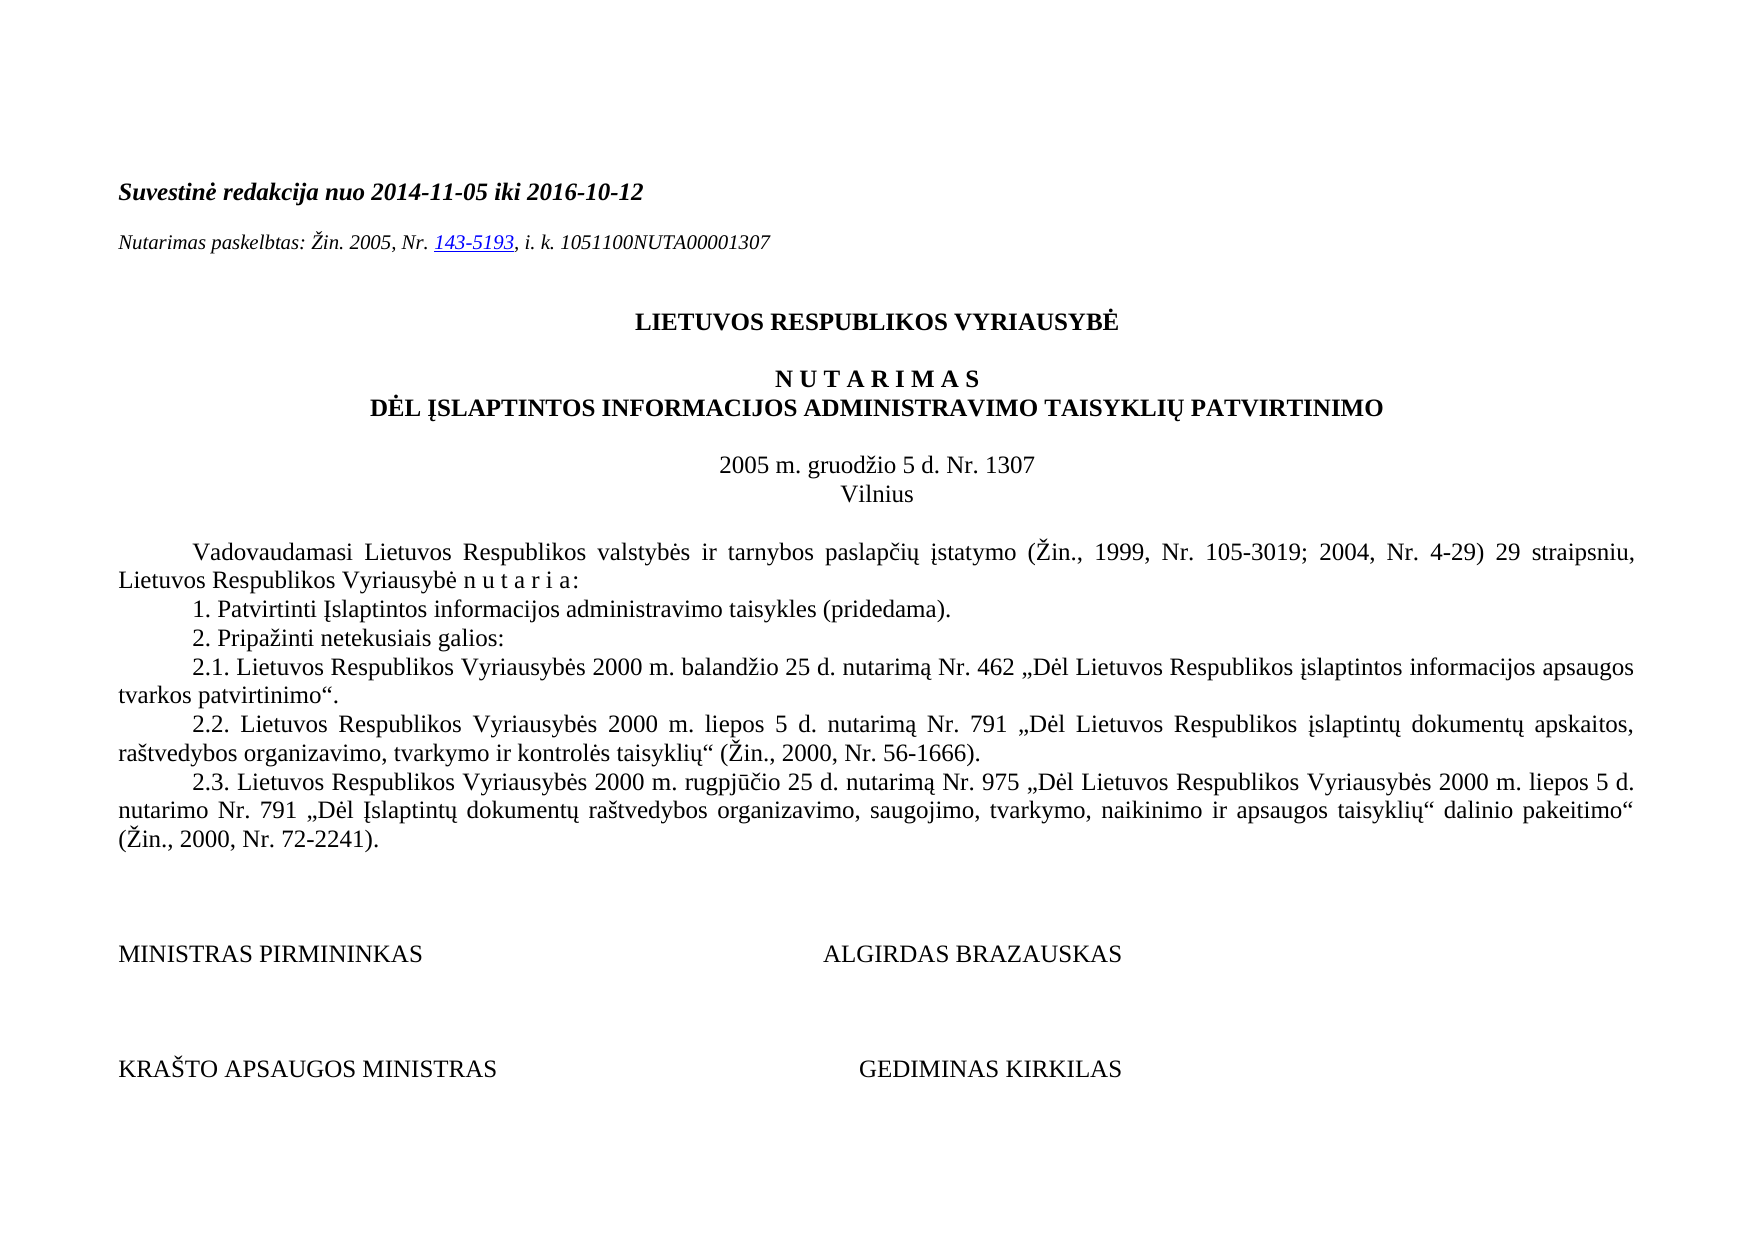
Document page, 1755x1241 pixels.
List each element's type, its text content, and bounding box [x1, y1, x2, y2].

text 2005 m. gruodžio 5 d. Nr. 1307 [118, 451, 1636, 479]
text Nutarimas paskelbtas: Žin. 2005, Nr. 143-5193, i. k. 1051100NUTA00001307 [118, 230, 1636, 254]
text LIETUVOS RESPUBLIKOS VYRIAUSYBĖ [118, 307, 1636, 336]
text N U T A R I M A S [118, 364, 1636, 393]
text 2.1. Lietuvos Respublikos Vyriausybės 2000 m. balandžio 25 d. nutarimą Nr. 462 „Dėl Lietuvos Respublikos įslaptintos informacijos apsaugos tvarkos patvirtinimo“. [118, 652, 1636, 709]
text Krašto apsaugos ministras Gediminas Kirkilas [118, 1054, 1636, 1083]
text Suvestinė redakcija nuo 2014-11-05 iki 2016-10-12 [118, 177, 1636, 206]
text Vilnius [118, 479, 1636, 508]
text Vadovaudamasi Lietuvos Respublikos valstybės ir tarnybos paslapčių įstatymo (Žin., 1999, Nr. 105-3019; 2004, Nr. 4-29) 29 straipsniu, Lietuvos Respublikos Vyriausybė nutaria: [118, 537, 1636, 594]
text 2.2. Lietuvos Respublikos Vyriausybės 2000 m. liepos 5 d. nutarimą Nr. 791 „Dėl Lietuvos Respublikos įslaptintų dokumentų apskaitos, raštvedybos organizavimo, tvarkymo ir kontrolės taisyklių“ (Žin., 2000, Nr. 56-1666). [118, 709, 1636, 767]
text Ministras Pirmininkas Algirdas Brazauskas [118, 939, 1636, 968]
text 2.3. Lietuvos Respublikos Vyriausybės 2000 m. rugpjūčio 25 d. nutarimą Nr. 975 „Dėl Lietuvos Respublikos Vyriausybės 2000 m. liepos 5 d. nutarimo Nr. 791 „Dėl Įslaptintų dokumentų raštvedybos organizavimo, saugojimo, tvarkymo, naikinimo ir apsaugos taisyklių“ dalinio pakeitimo“ (Žin., 2000, Nr. 72-2241). [118, 767, 1636, 853]
text 1. Patvirtinti Įslaptintos informacijos administravimo taisykles (pridedama). [118, 594, 1636, 623]
text DĖL ĮSLAPTINTOS INFORMACIJOS ADMINISTRAVIMO TAISYKLIŲ PATVIRTINIMO [118, 393, 1636, 422]
text 2. Pripažinti netekusiais galios: [118, 623, 1636, 652]
